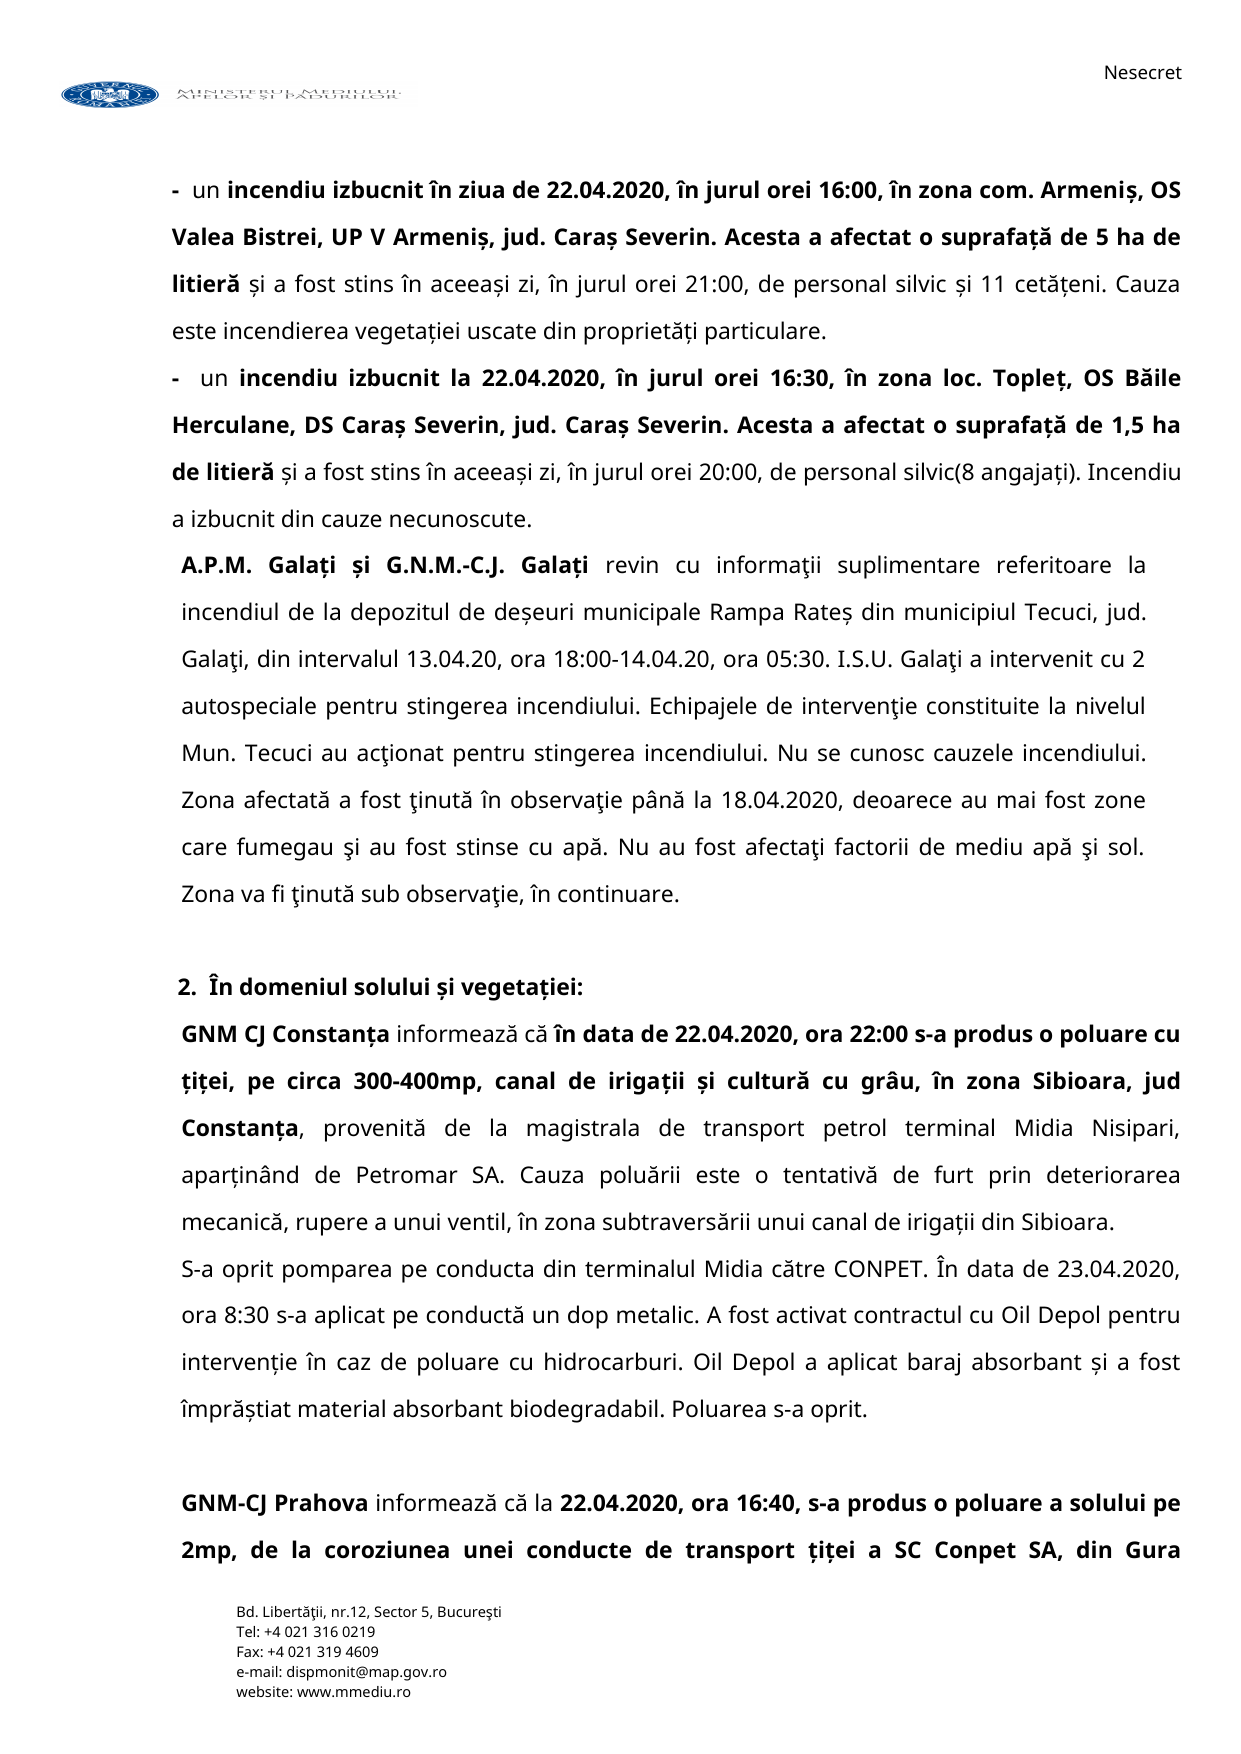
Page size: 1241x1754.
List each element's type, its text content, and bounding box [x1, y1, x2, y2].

list În domeniul solului şi vegetaţiei: [177, 971, 1181, 1002]
text A.P.M. Galați și G.N.M.-C.J. Galați revin cu informaţii suplimentare referitoare la incendiul de la depozitul de deșeuri municipale Rampa Rateș din municipiul Tecuci, jud. Galaţi, din intervalul 13.04.20, ora 18:00-14.04.20, ora 05:30. I.S.U. Galaţi a intervenit cu 2 autospeciale pentru stingerea incendiului. Echipajele de intervenţie constituite la nivelul Mun. Tecuci au acţionat pentru stingerea incendiului. Nu se cunosc cauzele incendiului. Zona afectată a fost ţinută în observaţie până la 18.04.2020, deoarece au mai fost zone care fumegau şi au fost stinse cu apă. Nu au fost afectaţi factorii de mediu apă şi sol. Zona va fi ţinută sub observaţie, în continuare. [181, 549, 1147, 909]
text GNM-CJ Prahova informează că la 22.04.2020, ora 16:40, s-a produs o poluare a solului pe 2mp, de la coroziunea unei conducte de transport ţiţei a SC Conpet SA, din Gura [181, 1487, 1182, 1565]
text - un incendiu izbucnit la 22.04.2020, în jurul orei 16:30, în zona loc. Topleţ, OS Băile Herculane, DS Caraş Severin, jud. Caraş Severin. Acesta a afectat o suprafață de 1,5 ha de litieră și a fost stins în aceeași zi, în jurul orei 20:00, de personal silvic(8 angajați). Incendiu a izbucnit din cauze necunoscute. [172, 362, 1182, 534]
text GNM CJ Constanţa informează că în data de 22.04.2020, ora 22:00 s-a produs o poluare cu ţiţei, pe circa 300-400mp, canal de irigaţii şi cultură cu grâu, în zona Sibioara, jud Constanţa, provenită de la magistrala de transport petrol terminal Midia Nisipari, aparţinând de Petromar SA. Cauza poluării este o tentativă de furt prin deteriorarea mecanică, rupere a unui ventil, în zona subtraversării unui canal de irigaţii din Sibioara. [181, 1018, 1182, 1237]
picture [59, 81, 418, 108]
text - un incendiu izbucnit în ziua de 22.04.2020, în jurul orei 16:00, în zona com. Armeniş, OS Valea Bistrei, UP V Armeniş, jud. Caraş Severin. Acesta a afectat o suprafață de 5 ha de litieră și a fost stins în aceeași zi, în jurul orei 21:00, de personal silvic și 11 cetățeni. Cauza este incendierea vegetaţiei uscate din proprietăţi particulare. [172, 174, 1182, 346]
text S-a oprit pomparea pe conducta din terminalul Midia către CONPET. În data de 23.04.2020, ora 8:30 s-a aplicat pe conductă un dop metalic. A fost activat contractul cu Oil Depol pentru intervenţie în caz de poluare cu hidrocarburi. Oil Depol a aplicat baraj absorbant şi a fost împrăştiat material absorbant biodegradabil. Poluarea s-a oprit. [181, 1252, 1182, 1424]
